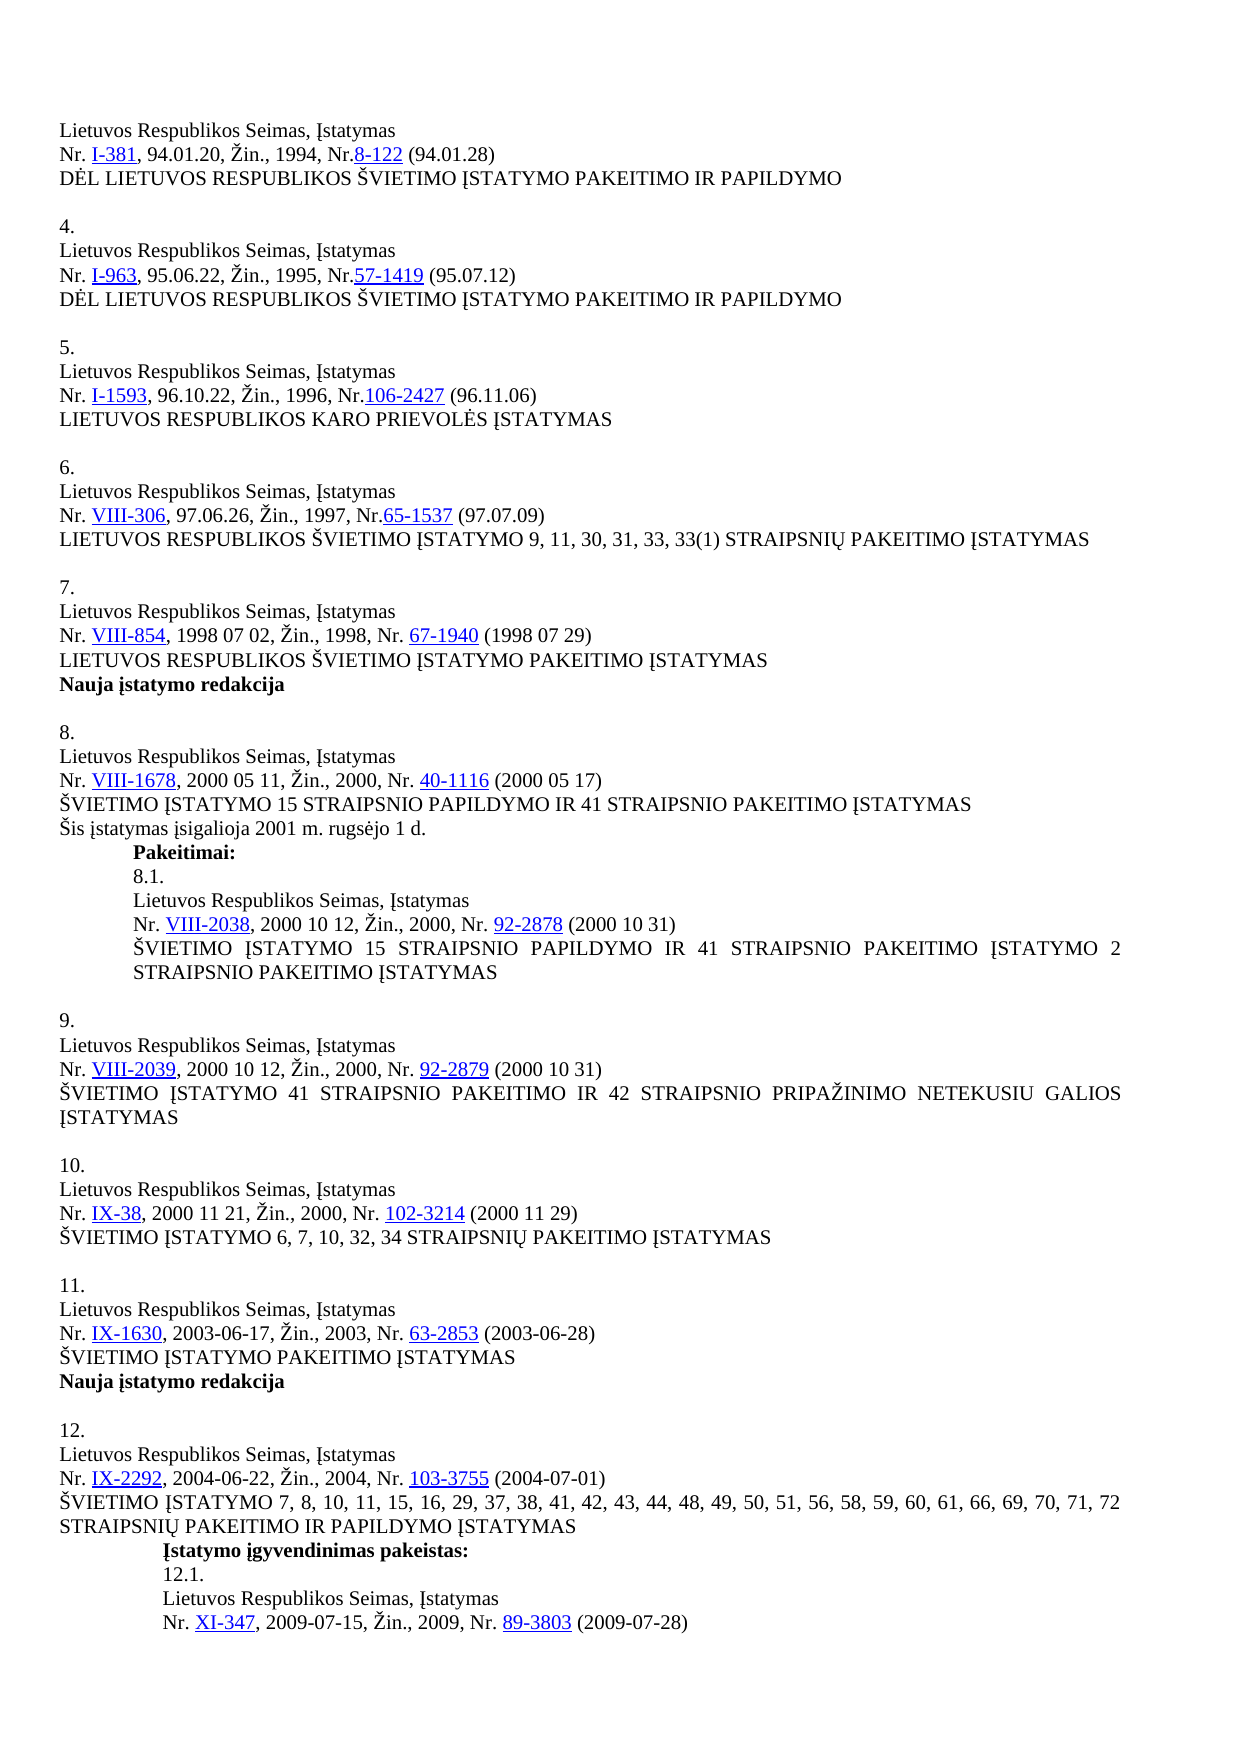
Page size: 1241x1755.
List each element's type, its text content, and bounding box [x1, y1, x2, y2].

text Nr. VIII-2038, 2000 10 12, Žin., 2000, Nr. 92-2878 (2000 10 31) [59, 912, 1122, 936]
text Lietuvos Respublikos Seimas, Įstatymas [59, 1177, 1122, 1201]
text 12. [59, 1417, 1122, 1442]
text Lietuvos Respublikos Seimas, Įstatymas [59, 1586, 1122, 1610]
text Nr. I-381, 94.01.20, Žin., 1994, Nr.8-122 (94.01.28) [59, 142, 1122, 166]
text Lietuvos Respublikos Seimas, Įstatymas [59, 599, 1122, 623]
text Nr. I-963, 95.06.22, Žin., 1995, Nr.57-1419 (95.07.12) [59, 262, 1122, 287]
text Nr. XI-347, 2009-07-15, Žin., 2009, Nr. 89-3803 (2009-07-28) [59, 1610, 1122, 1634]
text ŠVIETIMO ĮSTATYMO 41 STRAIPSNIO PAKEITIMO IR 42 STRAIPSNIO PRIPAŽINIMO NETEKUSIU GALIOS ĮSTATYMAS [59, 1081, 1122, 1129]
text Lietuvos Respublikos Seimas, Įstatymas [59, 1442, 1122, 1466]
text 12.1. [59, 1562, 1122, 1586]
text Lietuvos Respublikos Seimas, Įstatymas [59, 118, 1122, 142]
text Nr. I-1593, 96.10.22, Žin., 1996, Nr.106-2427 (96.11.06) [59, 383, 1122, 407]
text Nr. VIII-854, 1998 07 02, Žin., 1998, Nr. 67-1940 (1998 07 29) [59, 623, 1122, 647]
text Įstatymo įgyvendinimas pakeistas: [59, 1538, 1122, 1562]
text 8.1. [59, 864, 1122, 888]
text Lietuvos Respublikos Seimas, Įstatymas [59, 238, 1122, 262]
text ŠVIETIMO ĮSTATYMO PAKEITIMO ĮSTATYMAS [59, 1345, 1122, 1369]
text ŠVIETIMO ĮSTATYMO 6, 7, 10, 32, 34 STRAIPSNIŲ PAKEITIMO ĮSTATYMAS [59, 1225, 1122, 1249]
text 5. [59, 335, 1122, 359]
text Nauja įstatymo redakcija [59, 1369, 1122, 1393]
text ŠVIETIMO ĮSTATYMO 15 STRAIPSNIO PAPILDYMO IR 41 STRAIPSNIO PAKEITIMO ĮSTATYMAS [59, 792, 1122, 816]
text 7. [59, 575, 1122, 599]
text Nr. VIII-1678, 2000 05 11, Žin., 2000, Nr. 40-1116 (2000 05 17) [59, 768, 1122, 792]
text Lietuvos Respublikos Seimas, Įstatymas [59, 888, 1122, 912]
text 8. [59, 720, 1122, 744]
text 6. [59, 455, 1122, 479]
text Nr. IX-1630, 2003-06-17, Žin., 2003, Nr. 63-2853 (2003-06-28) [59, 1321, 1122, 1345]
text DĖL LIETUVOS RESPUBLIKOS ŠVIETIMO ĮSTATYMO PAKEITIMO IR PAPILDYMO [59, 287, 1122, 311]
text DĖL LIETUVOS RESPUBLIKOS ŠVIETIMO ĮSTATYMO PAKEITIMO IR PAPILDYMO [59, 166, 1122, 190]
text Pakeitimai: [59, 840, 1122, 864]
text ŠVIETIMO ĮSTATYMO 7, 8, 10, 11, 15, 16, 29, 37, 38, 41, 42, 43, 44, 48, 49, 50, 51, 56, 58, 59, 60, 61, 66, 69, 70, 71, 72 STRAIPSNIŲ PAKEITIMO IR PAPILDYMO ĮSTATYMAS [59, 1490, 1122, 1538]
text Šis įstatymas įsigalioja 2001 m. rugsėjo 1 d. [59, 816, 1122, 840]
text LIETUVOS RESPUBLIKOS ŠVIETIMO ĮSTATYMO PAKEITIMO ĮSTATYMAS [59, 647, 1122, 672]
text 10. [59, 1153, 1122, 1177]
text Nr. IX-38, 2000 11 21, Žin., 2000, Nr. 102-3214 (2000 11 29) [59, 1201, 1122, 1225]
text 4. [59, 214, 1122, 238]
text Lietuvos Respublikos Seimas, Įstatymas [59, 479, 1122, 503]
text Lietuvos Respublikos Seimas, Įstatymas [59, 744, 1122, 768]
text Nr. VIII-2039, 2000 10 12, Žin., 2000, Nr. 92-2879 (2000 10 31) [59, 1057, 1122, 1081]
text Lietuvos Respublikos Seimas, Įstatymas [59, 1297, 1122, 1321]
text Nr. VIII-306, 97.06.26, Žin., 1997, Nr.65-1537 (97.07.09) [59, 503, 1122, 527]
text Lietuvos Respublikos Seimas, Įstatymas [59, 1032, 1122, 1057]
text LIETUVOS RESPUBLIKOS ŠVIETIMO ĮSTATYMO 9, 11, 30, 31, 33, 33(1) STRAIPSNIŲ PAKEITIMO ĮSTATYMAS [59, 527, 1122, 551]
text LIETUVOS RESPUBLIKOS KARO PRIEVOLĖS ĮSTATYMAS [59, 407, 1122, 431]
text 11. [59, 1273, 1122, 1297]
text Nr. IX-2292, 2004-06-22, Žin., 2004, Nr. 103-3755 (2004-07-01) [59, 1466, 1122, 1490]
text 9. [59, 1008, 1122, 1032]
text Lietuvos Respublikos Seimas, Įstatymas [59, 359, 1122, 383]
text Nauja įstatymo redakcija [59, 672, 1122, 696]
text ŠVIETIMO ĮSTATYMO 15 STRAIPSNIO PAPILDYMO IR 41 STRAIPSNIO PAKEITIMO ĮSTATYMO 2 STRAIPSNIO PAKEITIMO ĮSTATYMAS [133, 936, 1122, 984]
